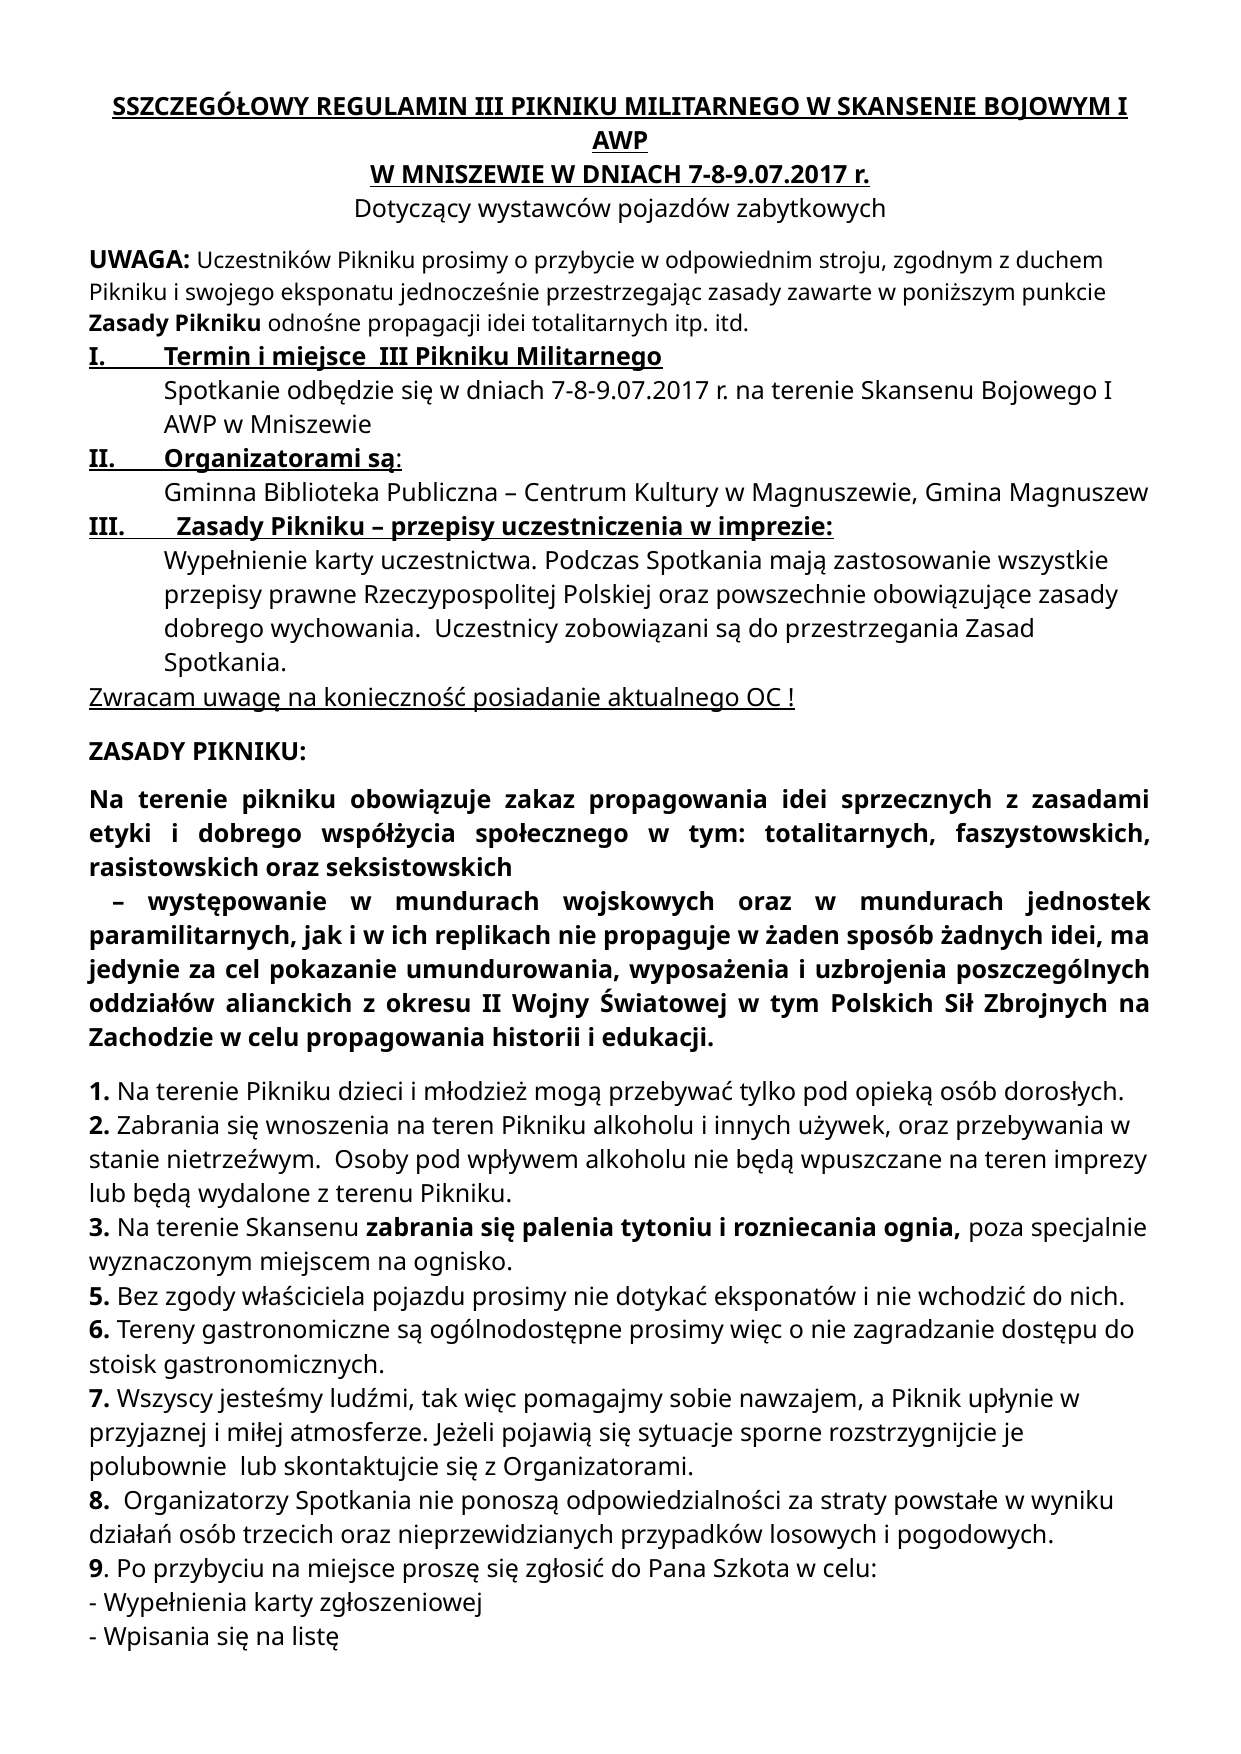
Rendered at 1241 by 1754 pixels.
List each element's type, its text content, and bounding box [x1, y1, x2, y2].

text W MNISZEWIE W DNIACH 7-8-9.07.2017 r. [89, 157, 1152, 191]
list Zasady Pikniku – przepisy uczestniczenia w imprezie: Wypełnienie karty uczestnictwa. Podczas Spotkania mają zastosowanie wszystkie przepisy prawne Rzeczypospolitej Polskiej oraz powszechnie obowiązujące zasady dobrego wychowania. Uczestnicy zobowiązani są do przestrzegania Zasad Spotkania. [89, 509, 1152, 679]
text - Wpisania się na listę [89, 1619, 1152, 1653]
text 2. Zabrania się wnoszenia na teren Pikniku alkoholu i innych używek, oraz przebywania w stanie nietrzeźwym. Osoby pod wpływem alkoholu nie będą wpuszczane na teren imprezy lub będą wydalone z terenu Pikniku. [89, 1108, 1152, 1210]
text Dotyczący wystawców pojazdów zabytkowych [89, 191, 1152, 225]
text ZASADY PIKNIKU: [89, 733, 1152, 767]
text Gminna Biblioteka Publiczna – Centrum Kultury w Magnuszewie, Gmina Magnuszew [164, 475, 1152, 509]
text 7. Wszyscy jesteśmy ludźmi, tak więc pomagajmy sobie nawzajem, a Piknik upłynie w przyjaznej i miłej atmosferze. Jeżeli pojawią się sytuacje sporne rozstrzygnijcie je polubownie lub skontaktujcie się z Organizatorami. [89, 1380, 1152, 1482]
text Na terenie pikniku obowiązuje zakaz propagowania idei sprzecznych z zasadami etyki i dobrego współżycia społecznego w tym: totalitarnych, faszystowskich, rasistowskich oraz seksistowskich [89, 781, 1152, 883]
text 6. Tereny gastronomiczne są ogólnodostępne prosimy więc o nie zagradzanie dostępu do stoisk gastronomicznych. [89, 1312, 1152, 1380]
text UWAGA: Uczestników Pikniku prosimy o przybycie w odpowiednim stroju, zgodnym z duchem Pikniku i swojego eksponatu jednocześnie przestrzegając zasady zawarte w poniższym punkcie Zasady Pikniku odnośne propagacji idei totalitarnych itp. itd. [89, 242, 1152, 338]
text 8. Organizatorzy Spotkania nie ponoszą odpowiedzialności za straty powstałe w wyniku działań osób trzecich oraz nieprzewidzianych przypadków losowych i pogodowych. [89, 1482, 1152, 1551]
text 5. Bez zgody właściciela pojazdu prosimy nie dotykać eksponatów i nie wchodzić do nich. [89, 1278, 1152, 1312]
text SSZCZEGÓŁOWY REGULAMIN III PIKNIKU MILITARNEGO W SKANSENIE BOJOWYM I AWP [89, 89, 1152, 157]
text - Wypełnienia karty zgłoszeniowej [89, 1585, 1152, 1619]
list Termin i miejsce III Pikniku Militarnego Spotkanie odbędzie się w dniach 7-8-9.07.2017 r. na terenie Skansenu Bojowego I AWP w Mniszewie [89, 338, 1152, 441]
list Organizatorami są: [89, 441, 1152, 475]
text – występowanie w mundurach wojskowych oraz w mundurach jednostek paramilitarnych, jak i w ich replikach nie propaguje w żaden sposób żadnych idei, ma jedynie za cel pokazanie umundurowania, wyposażenia i uzbrojenia poszczególnych oddziałów alianckich z okresu II Wojny Światowej w tym Polskich Sił Zbrojnych na Zachodzie w celu propagowania historii i edukacji. [89, 883, 1152, 1054]
text 9. Po przybyciu na miejsce proszę się zgłosić do Pana Szkota w celu: [89, 1551, 1152, 1585]
text 3. Na terenie Skansenu zabrania się palenia tytoniu i rozniecania ognia, poza specjalnie wyznaczonym miejscem na ognisko. [89, 1210, 1152, 1278]
text 1. Na terenie Pikniku dzieci i młodzież mogą przebywać tylko pod opieką osób dorosłych. [89, 1074, 1152, 1108]
text Zwracam uwagę na konieczność posiadanie aktualnego OC ! [89, 679, 1152, 713]
